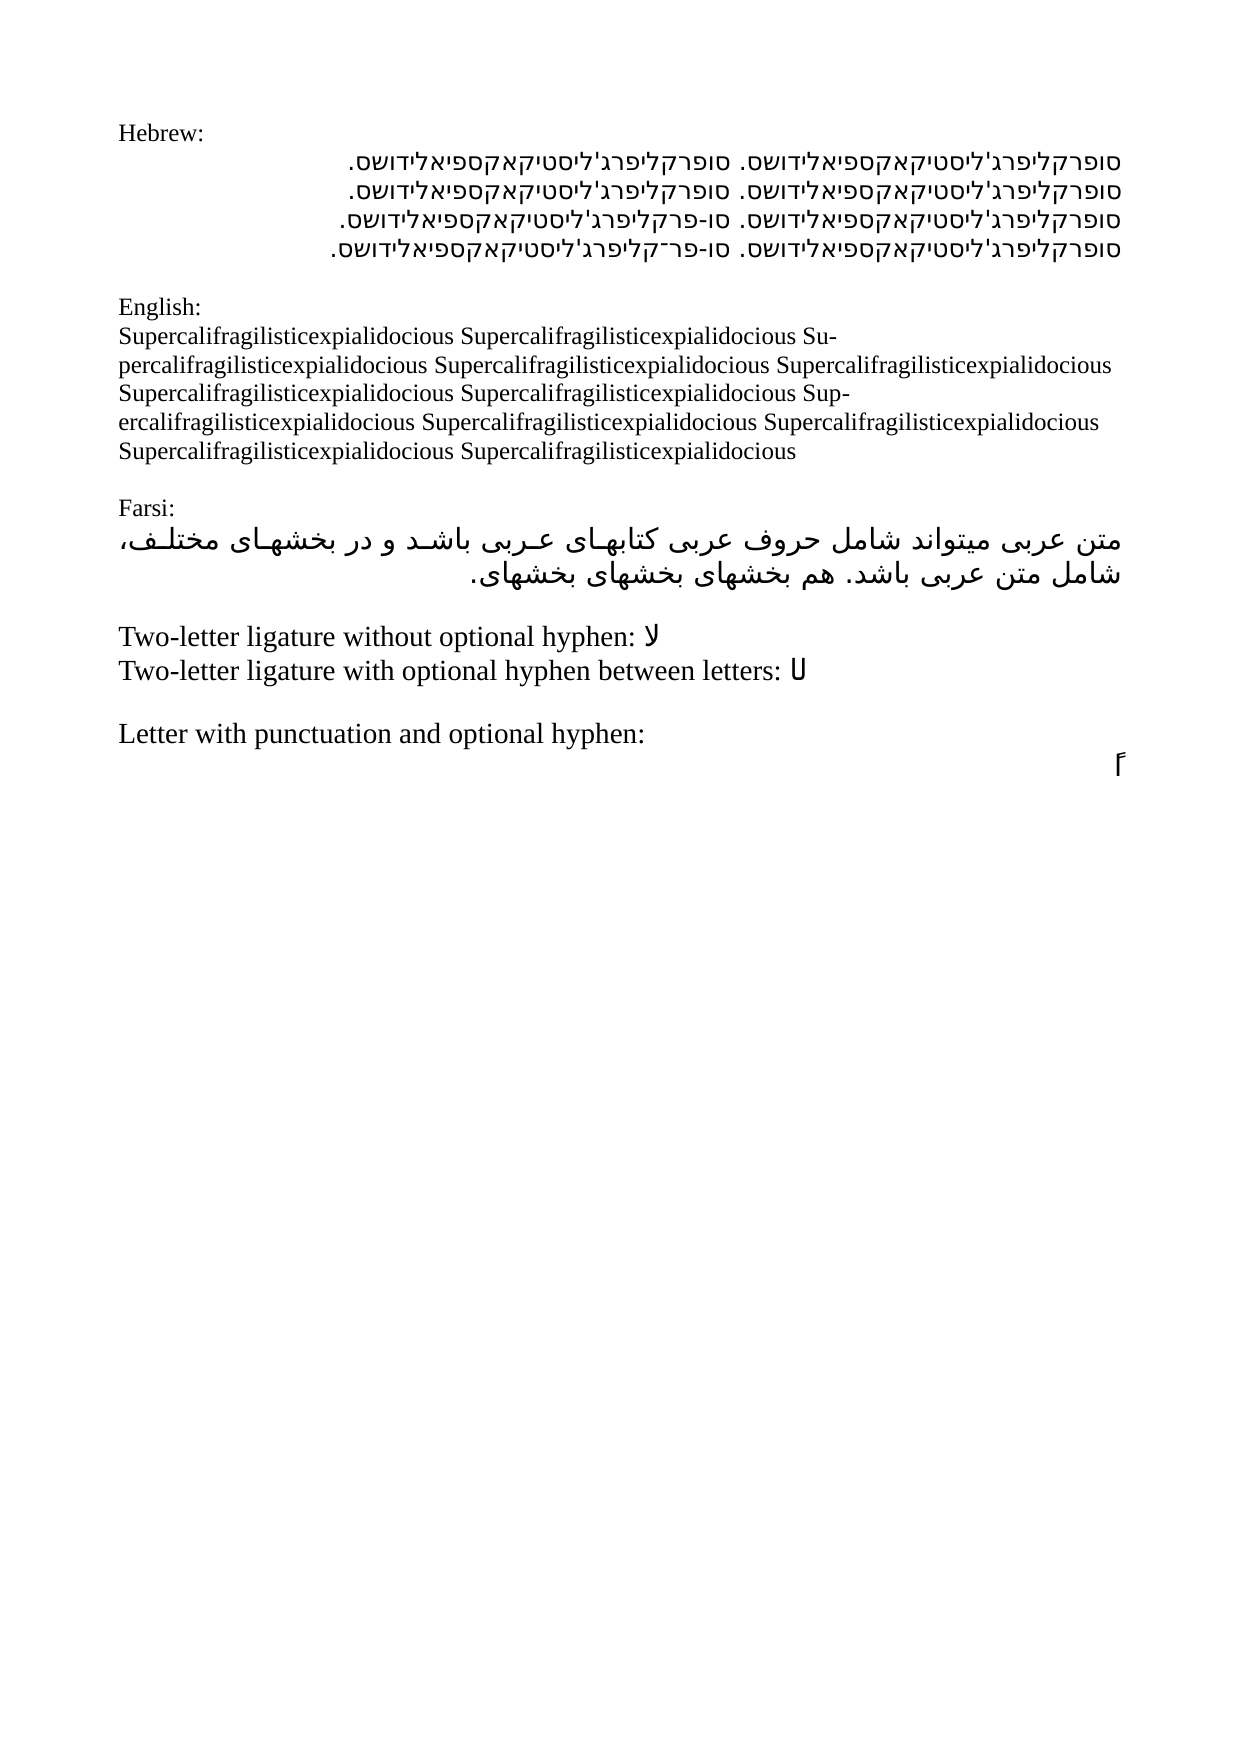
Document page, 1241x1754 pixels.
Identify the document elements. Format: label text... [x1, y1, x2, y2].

text ا­ً [118, 749, 1122, 783]
text סופרקליפרג'ליסטיקאקספיאלידושס. סופרקליפרג'ל­יסטיקאקספיאלידושס. סופרקליפרג'ליסטיקאק­ספיאלידושס. סופרקליפרג'ליסטיקאקספיאלידושס. סופרקליפרג'ליסטיקאקספיאלידושס. סו-פרקליפרג'ליסטיקאקספיאלידושס. סופרקליפרג'ליסטיקאקספיאלידושס. סו-פר־קליפרג'ליסטיקאקספיאלידושס. [118, 147, 1122, 263]
text Supercalifragilisticexpialidocious Supercalifragilisticexpialidocious Su-percalifragilisticexpialidocious Supercalifragilisticexpialidocious Supercalifragilisticexpialidocious Supercalifragilisticexpialidocious Supercalifragilisticexpialidocious Sup­ercalifragilisticexpialidocious Supercalifragilisticexpialidocious Supercalifragilisticexpialidocious Supercalifragilisticexpialidocious Supercalifragilisticexpialidocious [118, 321, 1122, 465]
text Two-letter ligature without optional hyphen: لا [118, 619, 1122, 653]
text Letter with punctuation and optional hyphen: [118, 716, 1122, 749]
text English: [118, 292, 1122, 321]
text متن عربی مي­تواند شامل حروف عربی کتاب­های عربی باشد و در بخش­های مختلف، شامل متن عربی باشد. هم بخش­های بخش­های بخش­های. [118, 522, 1122, 590]
text Two-letter ligature with optional hyphen between letters: ل­ا [118, 653, 1122, 687]
text Hebrew: [118, 118, 1122, 147]
text Farsi: [118, 493, 1122, 522]
